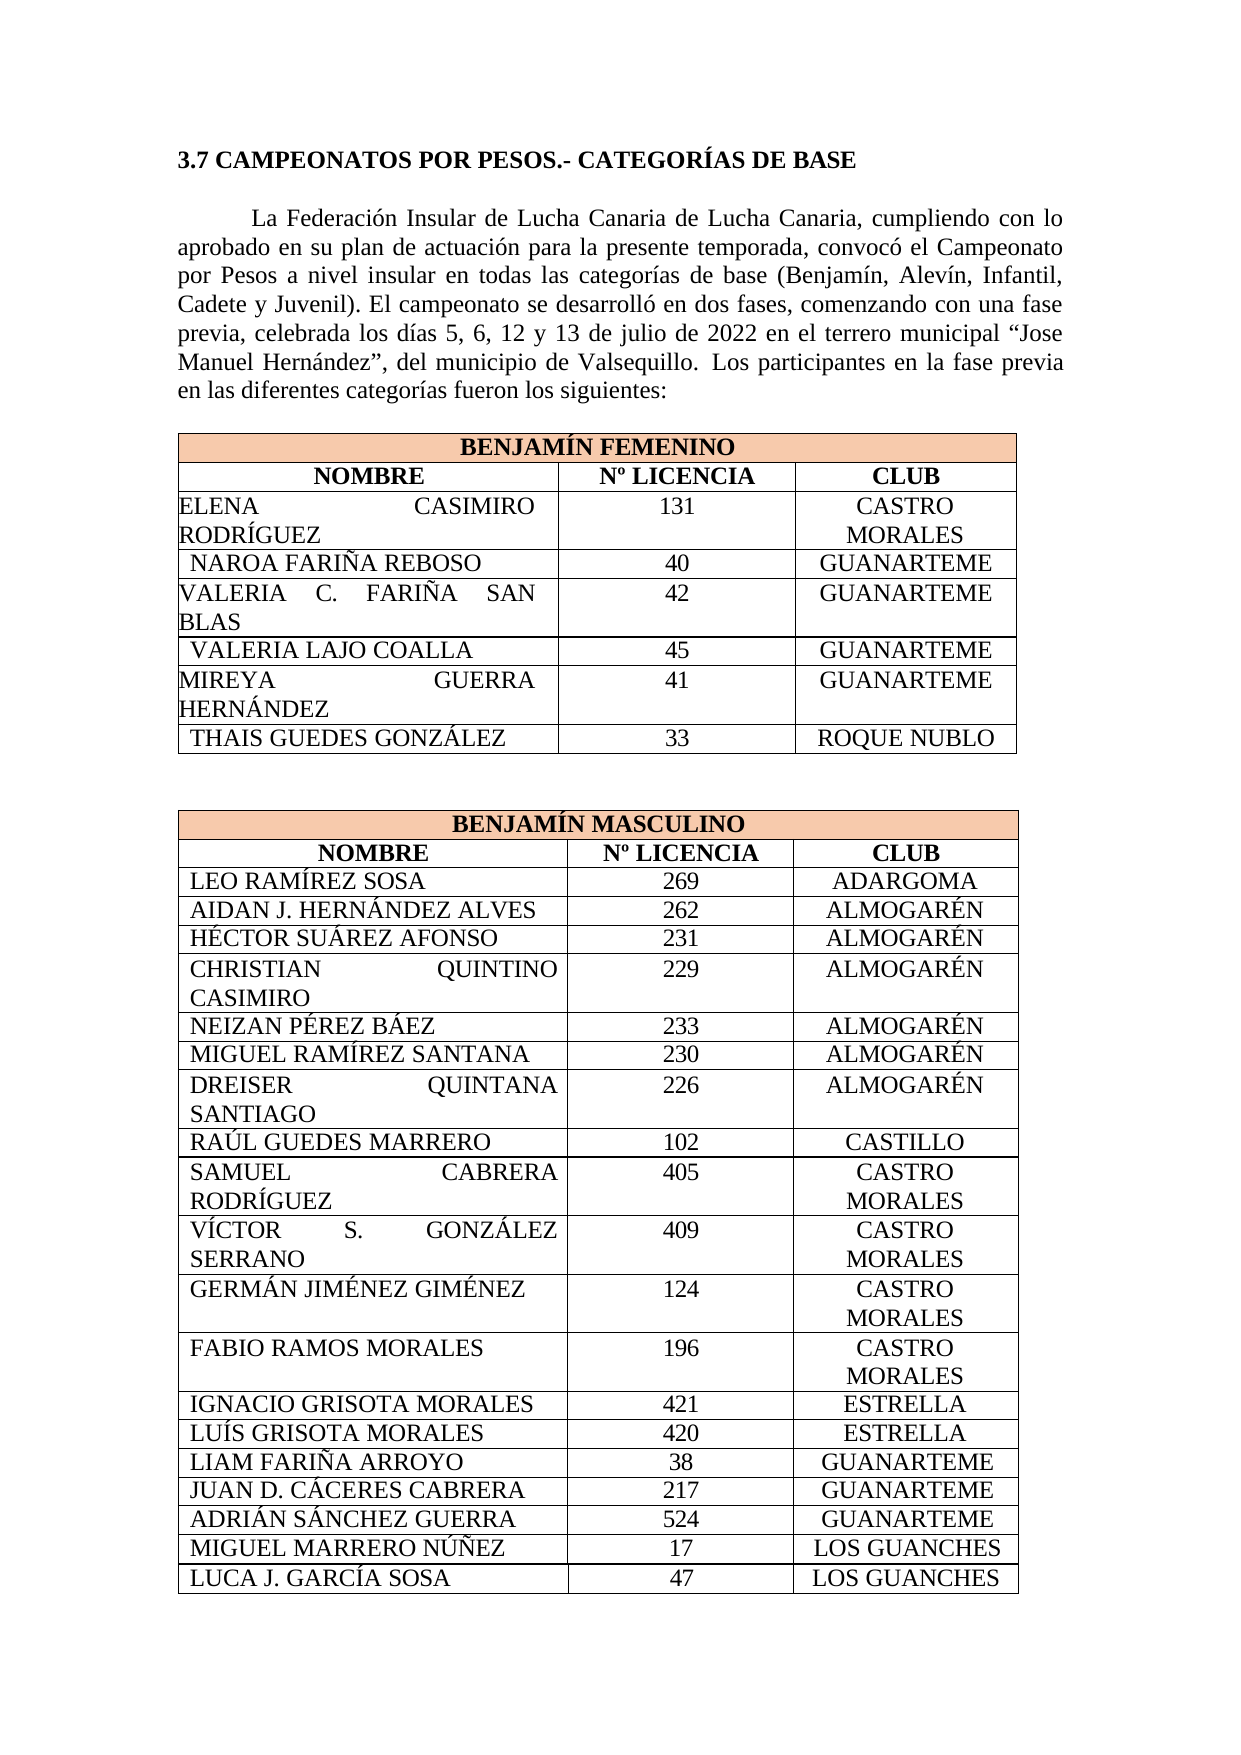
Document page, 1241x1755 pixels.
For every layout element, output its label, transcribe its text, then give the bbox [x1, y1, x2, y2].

table_cell GUANARTEME [796, 638, 1016, 665]
table_cell ADRIÁN SÁNCHEZ GUERRA [179, 1506, 567, 1534]
table_cell JUAN D. CÁCERES CABRERA [179, 1478, 567, 1505]
table_cell 124 [568, 1275, 793, 1332]
table_cell LIAM FARIÑA ARROYO [179, 1449, 567, 1477]
table_cell VÍCTOR SERRANO [179, 1216, 338, 1273]
table_cell 269 [568, 868, 793, 896]
table_cell QUINTANA [393, 1070, 567, 1128]
table_cell 409 [568, 1216, 793, 1273]
table_cell MIGUEL MARRERO NÚÑEZ [179, 1535, 567, 1563]
text La Federación Insular de Lucha Canaria de Lucha Canaria, cumpliendo con lo aprobado en su plan de actuación para la presente temporada, convocó el Campeonato por Pesos a nivel insular en todas las categorías de base (Benjamín, Alevín, Infantil, Cadete y Juvenil). El campeonato se desarrolló en dos fases, comenzando con una fase previa, celebrada los días 5, 6, 12 y 13 de julio de 2022 en el terrero municipal “Jose Manuel Hernández”, del municipio de Valsequillo. Los participantes en la fase previa en las diferentes categorías fueron los siguientes: [177, 203, 1064, 404]
table_cell ALMOGARÉN [794, 1070, 1018, 1128]
table_cell ESTRELLA [794, 1420, 1018, 1448]
table_cell DREISER SANTIAGO [179, 1070, 338, 1128]
table_cell GUANARTEME [794, 1449, 1018, 1477]
table_cell 196 [568, 1333, 793, 1391]
table_cell SAMUEL RODRÍGUEZ [179, 1158, 338, 1215]
table_cell CASTRO MORALES [794, 1216, 1018, 1273]
table_cell ELENA CASIMIRO RODRÍGUEZ [179, 492, 558, 549]
table_cell CLUB [796, 463, 1016, 491]
table_cell 41 [559, 666, 795, 723]
table_cell 17 [568, 1535, 793, 1563]
table_cell MIREYA GUERRA HERNÁNDEZ [179, 666, 558, 723]
table_cell Nº LICENCIA [568, 840, 793, 867]
table_cell IGNACIO GRISOTA MORALES [179, 1392, 567, 1419]
table_cell ESTRELLA [794, 1392, 1018, 1419]
table_cell Nº LICENCIA [559, 463, 795, 491]
table_cell HÉCTOR SUÁREZ AFONSO [179, 926, 567, 953]
table_cell LEO RAMÍREZ SOSA [179, 868, 567, 896]
table_cell CHRISTIAN CASIMIRO [179, 954, 338, 1012]
table_cell CABRERA [393, 1158, 567, 1215]
table_cell 33 [559, 725, 795, 752]
table_cell CASTRO MORALES [794, 1333, 1018, 1391]
table_cell 217 [568, 1478, 793, 1505]
table_cell ALMOGARÉN [794, 926, 1018, 953]
table_cell 229 [568, 954, 793, 1012]
table_cell LUÍS GRISOTA MORALES [179, 1420, 567, 1448]
table_cell NOMBRE [179, 463, 558, 491]
list CAMPEONATOS POR PESOS.- CATEGORÍAS DE BASE [177, 145, 1126, 174]
table_cell RAÚL GUEDES MARRERO [179, 1129, 567, 1156]
table_header 47 [569, 1565, 793, 1593]
table_cell S. [338, 1216, 393, 1273]
table_cell 524 [568, 1506, 793, 1534]
table_cell GONZÁLEZ [393, 1216, 567, 1273]
table_cell 45 [559, 638, 795, 665]
table_cell CASTRO MORALES [794, 1275, 1018, 1332]
table_cell 420 [568, 1420, 793, 1448]
table_cell CASTRO MORALES [794, 1158, 1018, 1215]
table_cell CASTILLO [794, 1129, 1018, 1156]
table_cell 233 [568, 1013, 793, 1041]
table_cell 40 [559, 550, 795, 578]
table_cell ALMOGARÉN [794, 1013, 1018, 1041]
table_cell ADARGOMA [794, 868, 1018, 896]
table_header LUCA J. GARCÍA SOSA [179, 1565, 568, 1593]
table_cell 38 [568, 1449, 793, 1477]
table_cell [338, 1070, 393, 1128]
table_cell THAIS GUEDES GONZÁLEZ [179, 725, 558, 752]
table_cell 262 [568, 897, 793, 924]
table_cell LOS GUANCHES [794, 1535, 1018, 1563]
table_cell ALMOGARÉN [794, 897, 1018, 924]
table_cell ALMOGARÉN [794, 954, 1018, 1012]
table_cell NEIZAN PÉREZ BÁEZ [179, 1013, 567, 1041]
table_cell VALERIA LAJO COALLA [179, 638, 558, 665]
table_cell ROQUE NUBLO [796, 725, 1016, 752]
table_cell MIGUEL RAMÍREZ SANTANA [179, 1042, 567, 1069]
table_header LOS GUANCHES [794, 1565, 1018, 1593]
table_cell QUINTINO [393, 954, 567, 1012]
table_cell AIDAN J. HERNÁNDEZ ALVES [179, 897, 567, 924]
table_cell ALMOGARÉN [794, 1042, 1018, 1069]
table_header BENJAMÍN FEMENINO [179, 434, 1016, 462]
table_cell 405 [568, 1158, 793, 1215]
table_cell 42 [559, 579, 795, 636]
table_cell CLUB [794, 840, 1018, 867]
table_cell 226 [568, 1070, 793, 1128]
table_cell GERMÁN JIMÉNEZ GIMÉNEZ [179, 1275, 567, 1332]
table_cell GUANARTEME [794, 1506, 1018, 1534]
table_cell 230 [568, 1042, 793, 1069]
table_cell 231 [568, 926, 793, 953]
table_cell [338, 954, 393, 1012]
table_cell 102 [568, 1129, 793, 1156]
table_header BENJAMÍN MASCULINO [179, 811, 1018, 839]
table_cell GUANARTEME [796, 550, 1016, 578]
table_cell NOMBRE [179, 840, 567, 867]
table_cell GUANARTEME [796, 666, 1016, 723]
table_cell GUANARTEME [794, 1478, 1018, 1505]
table_cell GUANARTEME [796, 579, 1016, 636]
table_cell CASTRO MORALES [796, 492, 1016, 549]
table_cell 131 [559, 492, 795, 549]
table_cell [338, 1158, 393, 1215]
table_cell 421 [568, 1392, 793, 1419]
table_cell VALERIA C. FARIÑA SAN BLAS [179, 579, 558, 636]
table_cell NAROA FARIÑA REBOSO [179, 550, 558, 578]
table_cell FABIO RAMOS MORALES [179, 1333, 567, 1391]
